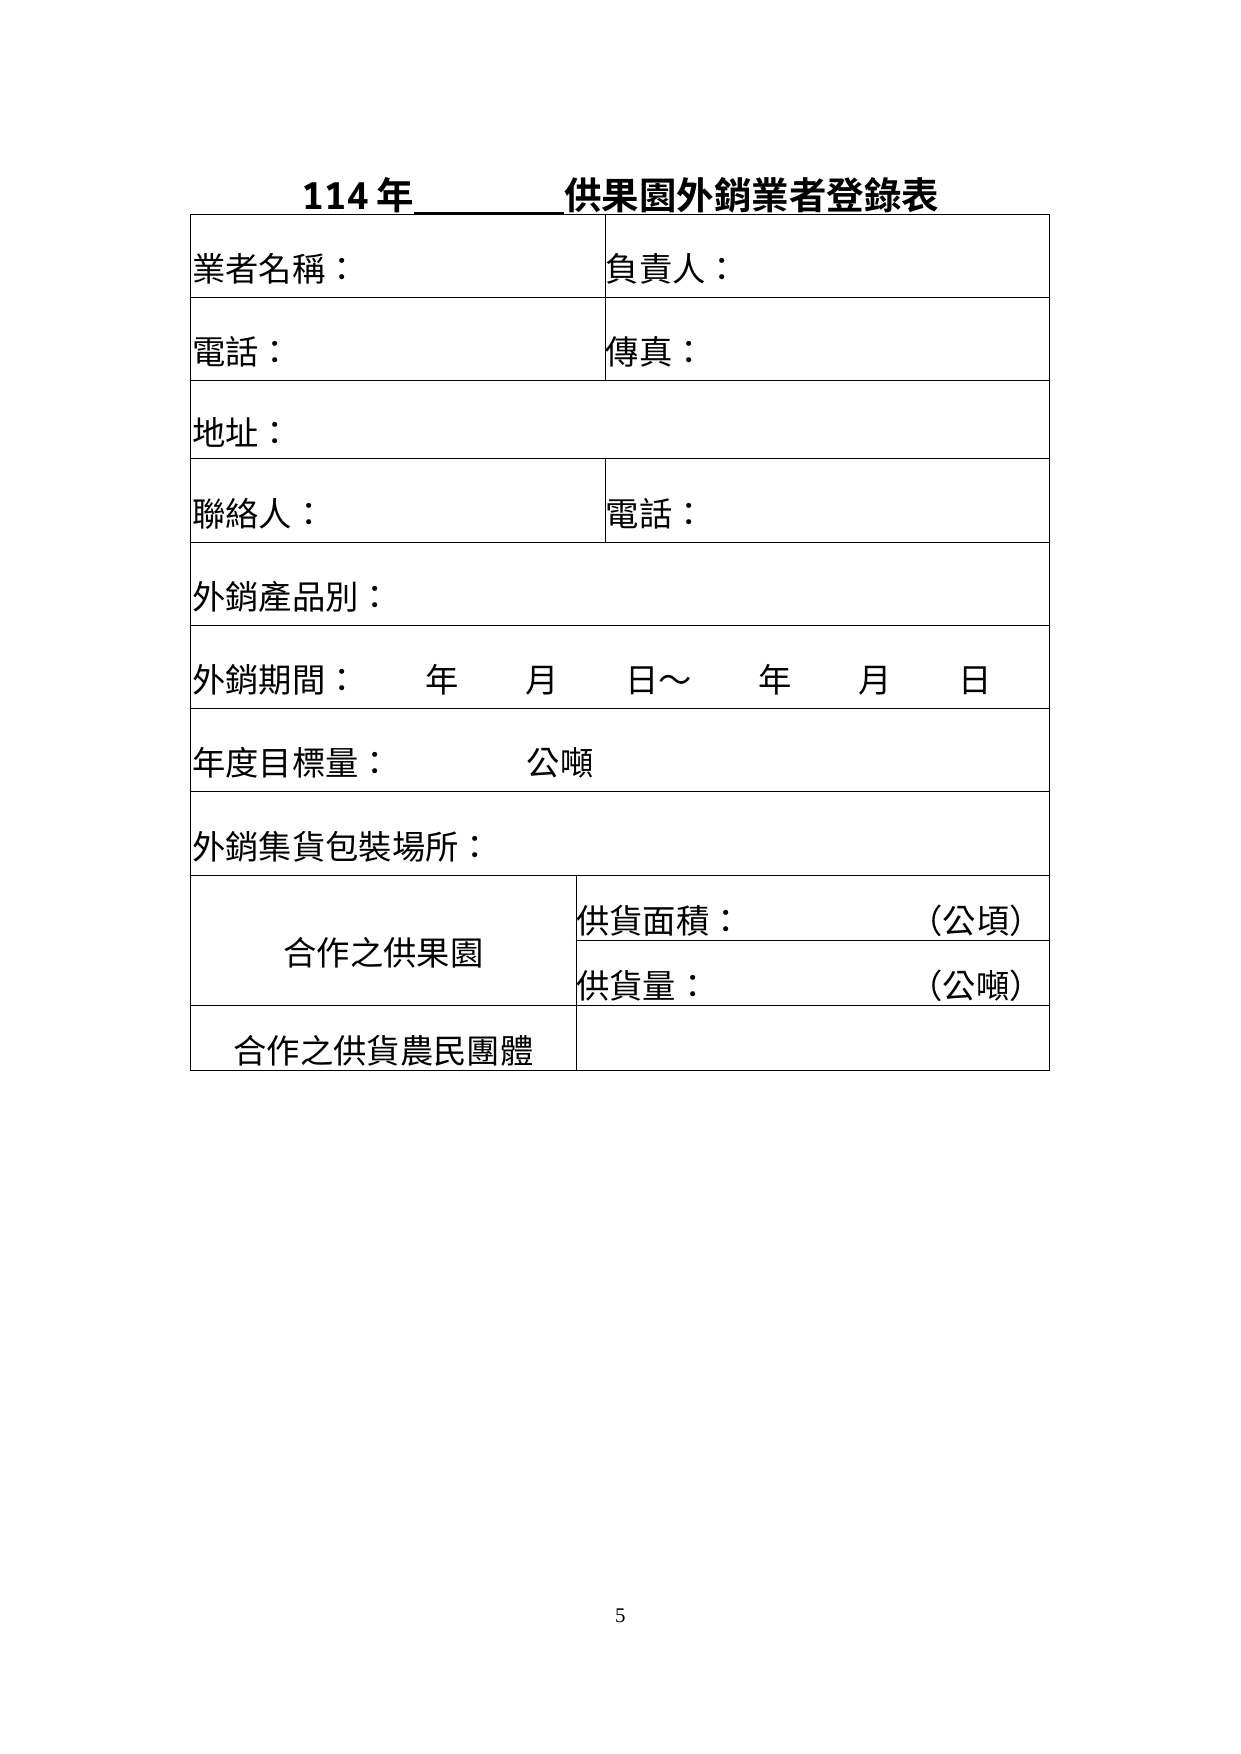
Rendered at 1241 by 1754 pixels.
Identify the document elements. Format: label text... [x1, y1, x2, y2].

table_cell 電話： [606, 459, 1049, 542]
text 114年 供果園外銷業者登錄表 [187, 151, 1053, 214]
table_cell 供貨量： （公噸） [577, 941, 1049, 1005]
table_cell 聯絡人： [191, 459, 605, 542]
table_cell 傳真： [606, 298, 1049, 380]
table_cell 外銷期間： 年 月 日～ 年 月 日 [191, 626, 1049, 708]
table_cell 外銷產品別： [191, 543, 1049, 625]
table_cell 地址： [191, 381, 1049, 458]
table_cell 年度目標量： 公噸 [191, 709, 1049, 791]
table_cell 外銷集貨包裝場所： [191, 792, 1049, 874]
table_cell 合作之供果園 [191, 876, 576, 1005]
table_cell 合作之供貨農民團體 [191, 1006, 576, 1070]
table_header 負責人： [606, 215, 1049, 297]
table_cell [577, 1006, 1049, 1070]
table_cell 供貨面積： （公頃） [577, 876, 1049, 939]
table_cell 電話： [191, 298, 605, 380]
table_header 業者名稱： [191, 215, 605, 297]
